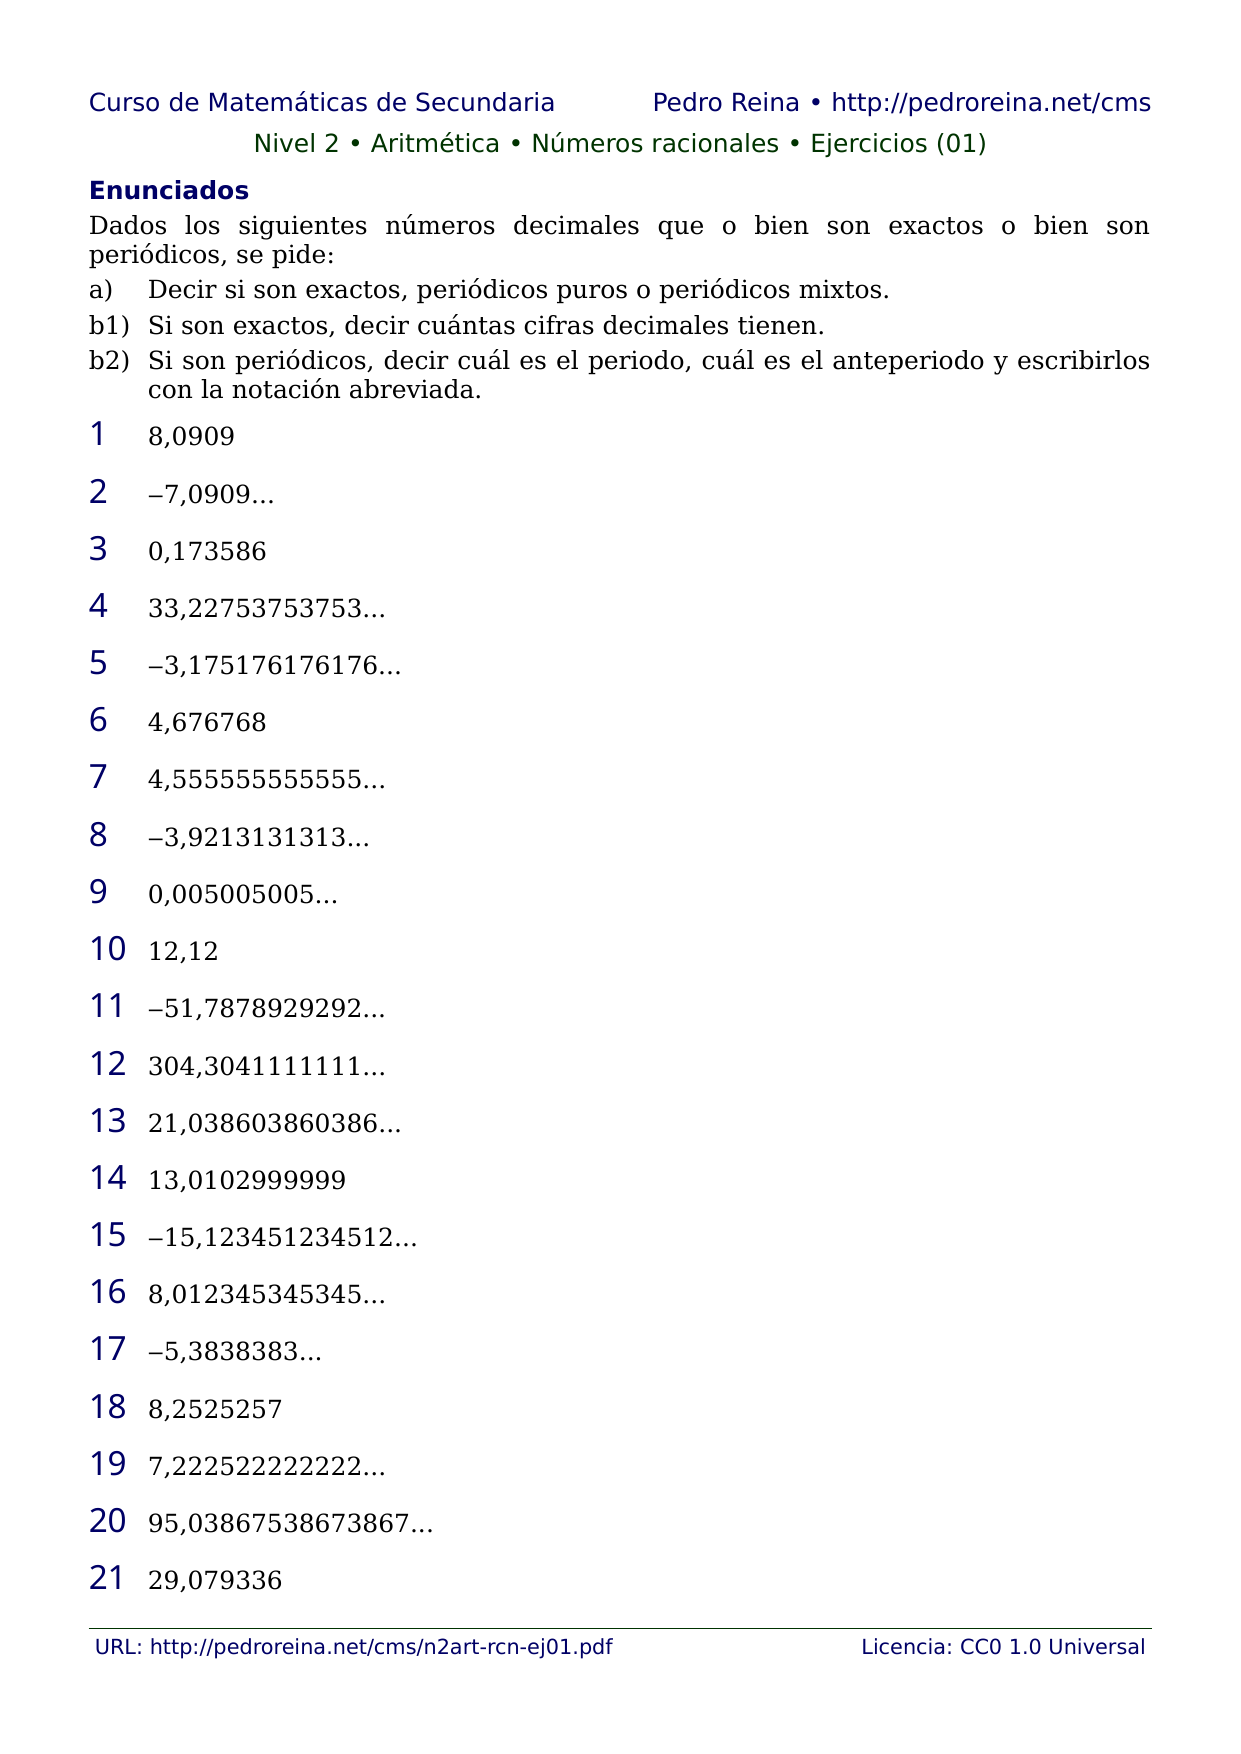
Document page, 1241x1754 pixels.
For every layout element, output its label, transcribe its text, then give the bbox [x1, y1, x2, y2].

list 21,038603860386... [88, 1096, 1152, 1142]
list ‒3,175176176176... [88, 639, 1152, 684]
list 8,0909 [88, 410, 1152, 456]
text Enunciados [88, 176, 1152, 206]
text b1) Si son exactos, decir cuántas cifras decimales tienen. [88, 311, 1152, 340]
list 12,12 [88, 925, 1152, 970]
list ‒3,9213131313... [88, 811, 1152, 856]
list ‒15,123451234512... [88, 1211, 1152, 1256]
list 0,005005005... [88, 868, 1152, 913]
list ‒51,7878929292... [88, 982, 1152, 1027]
list 7,222522222222... [88, 1439, 1152, 1485]
list 8,2525257 [88, 1382, 1152, 1428]
list 304,3041111111... [88, 1039, 1152, 1085]
list 33,22753753753... [88, 582, 1152, 627]
list 8,012345345345... [88, 1268, 1152, 1313]
text Nivel 2 • Aritmética • Números racionales • Ejercicios (01) [88, 129, 1152, 159]
text b2) Si son periódicos, decir cuál es el periodo, cuál es el anteperiodo y escribirlos con la notación abreviada. [88, 346, 1152, 404]
list 95,03867538673867... [88, 1497, 1152, 1542]
list 0,173586 [88, 524, 1152, 570]
text Dados los siguientes números decimales que o bien son exactos o bien son periódicos, se pide: [88, 211, 1152, 270]
list ‒7,0909... [88, 467, 1152, 513]
list 13,0102999999 [88, 1154, 1152, 1199]
list 29,079336 [88, 1554, 1152, 1599]
text a) Decir si son exactos, periódicos puros o periódicos mixtos. [88, 276, 1152, 305]
list 4,676768 [88, 696, 1152, 742]
list ‒5,3838383... [88, 1325, 1152, 1371]
text Curso de Matemáticas de Secundaria Pedro Reina • http://pedroreina.net/cms [88, 88, 1152, 118]
list 4,555555555555... [88, 753, 1152, 799]
